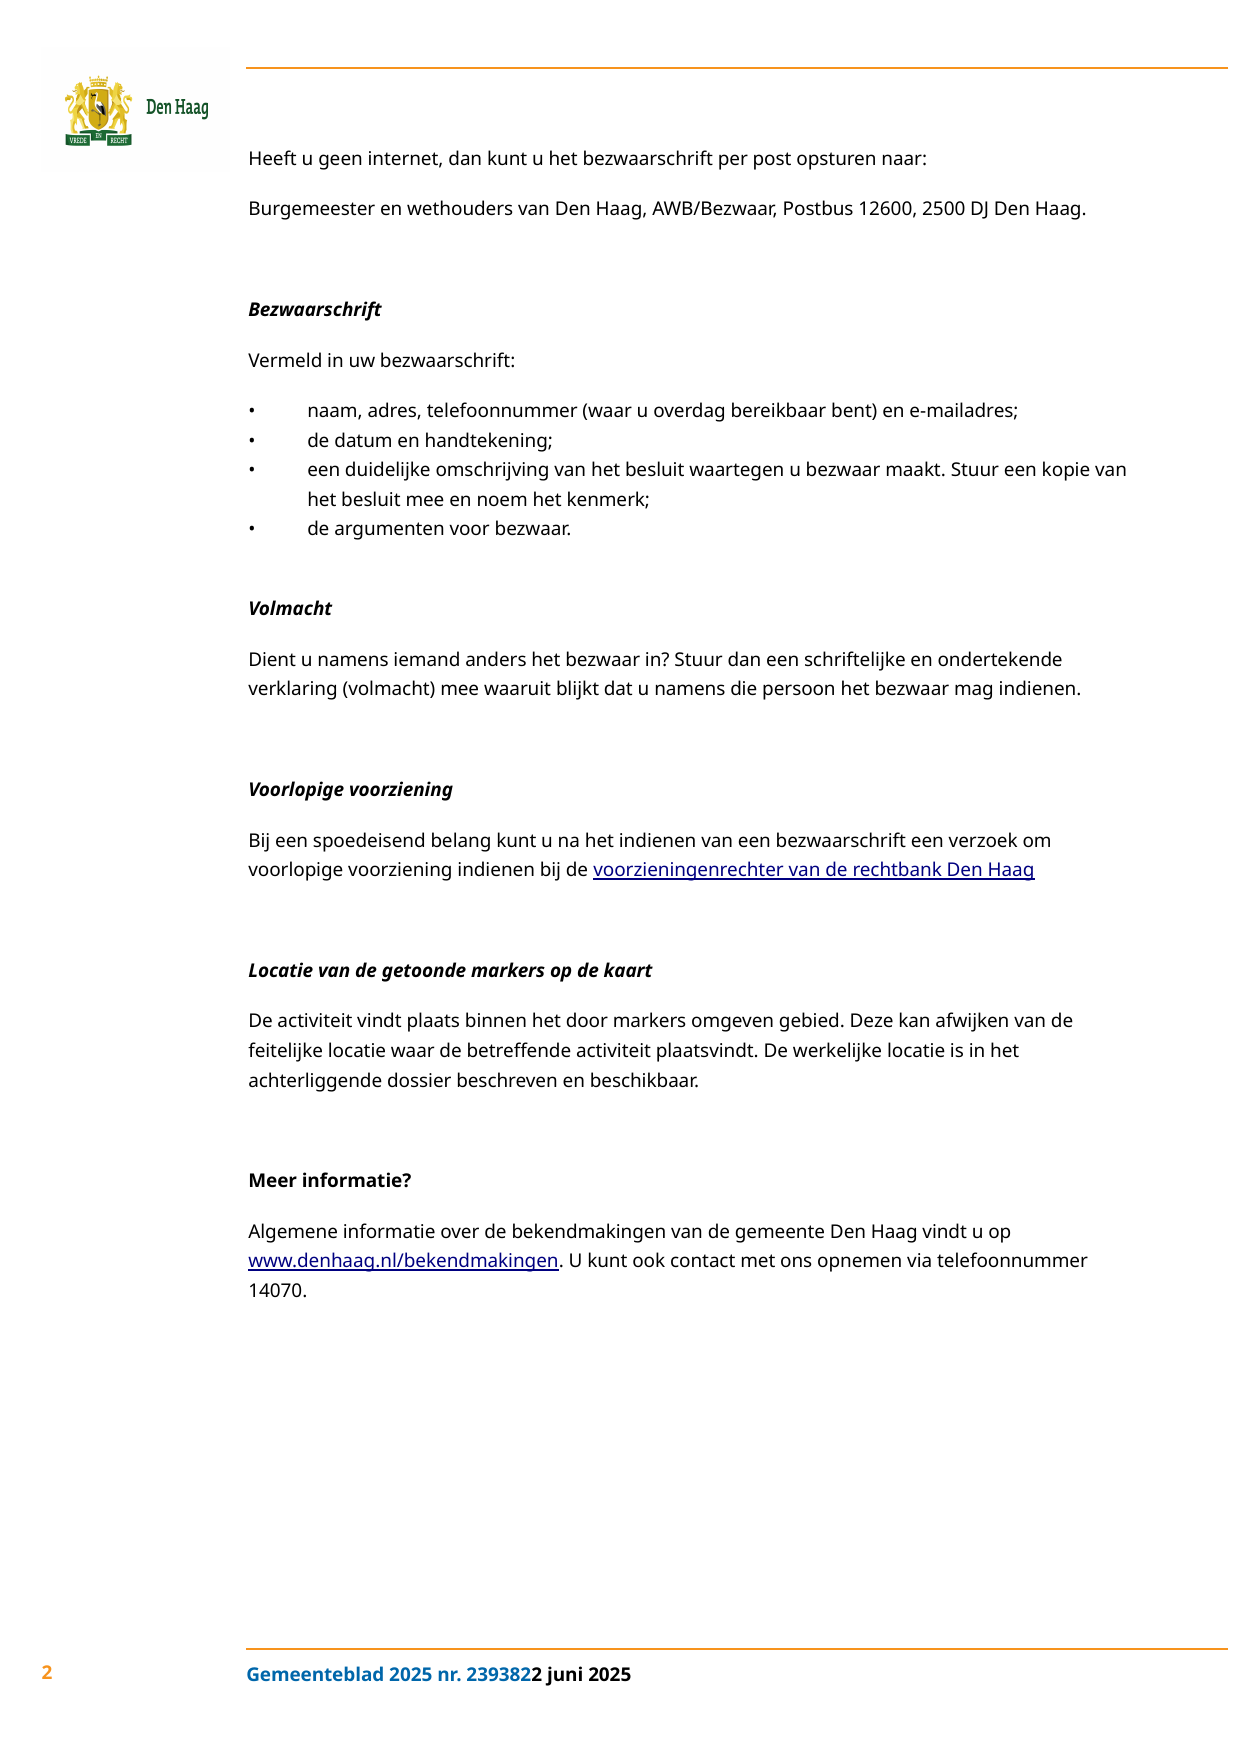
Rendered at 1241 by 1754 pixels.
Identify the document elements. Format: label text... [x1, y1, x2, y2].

text Algemene informatie over de bekendmakingen van de gemeente Den Haag vindt u op www.denhaag.nl/bekendmakingen. U kunt ook contact met ons opnemen via telefoonnummer 14070. [248, 1218, 1152, 1303]
text Dient u namens iemand anders het bezwaar in? Stuur dan een schriftelijke en ondertekende verklaring (volmacht) mee waaruit blijkt dat u namens die persoon het bezwaar mag indienen. [248, 646, 1152, 701]
list de argumenten voor bezwaar. [248, 516, 1152, 541]
list een duidelijke omschrijving van het besluit waartegen u bezwaar maakt. Stuur een kopie van het besluit mee en noem het kenmerk; [248, 456, 1152, 512]
text Vermeld in uw bezwaarschrift: [248, 347, 1152, 373]
text Heeft u geen internet, dan kunt u het bezwaarschrift per post opsturen naar: [248, 145, 1152, 171]
list de datum en handtekening; [248, 427, 1152, 453]
text Voorlopige voorziening [248, 776, 1152, 802]
text Bij een spoedeisend belang kunt u na het indienen van een bezwaarschrift een verzoek om voorlopige voorziening indienen bij de voorzieningenrechter van de rechtbank Den Haag [248, 827, 1152, 882]
text De activiteit vindt plaats binnen het door markers omgeven gebied. Deze kan afwijken van de feitelijke locatie waar de betreffende activiteit plaatsvindt. De werkelijke locatie is in het achterliggende dossier beschreven en beschikbaar. [248, 1008, 1152, 1093]
text Volmacht [248, 596, 1152, 621]
text Locatie van de getoonde markers op de kaart [248, 957, 1152, 983]
text Meer informatie? [248, 1168, 1152, 1193]
text Bezwaarschrift [248, 296, 1152, 322]
picture [41, 47, 231, 172]
text Burgemeester en wethouders van Den Haag, AWB/Bezwaar, Postbus 12600, 2500 DJ Den Haag. [248, 196, 1152, 221]
list naam, adres, telefoonnummer (waar u overdag bereikbaar bent) en e-mailadres; [248, 397, 1152, 423]
